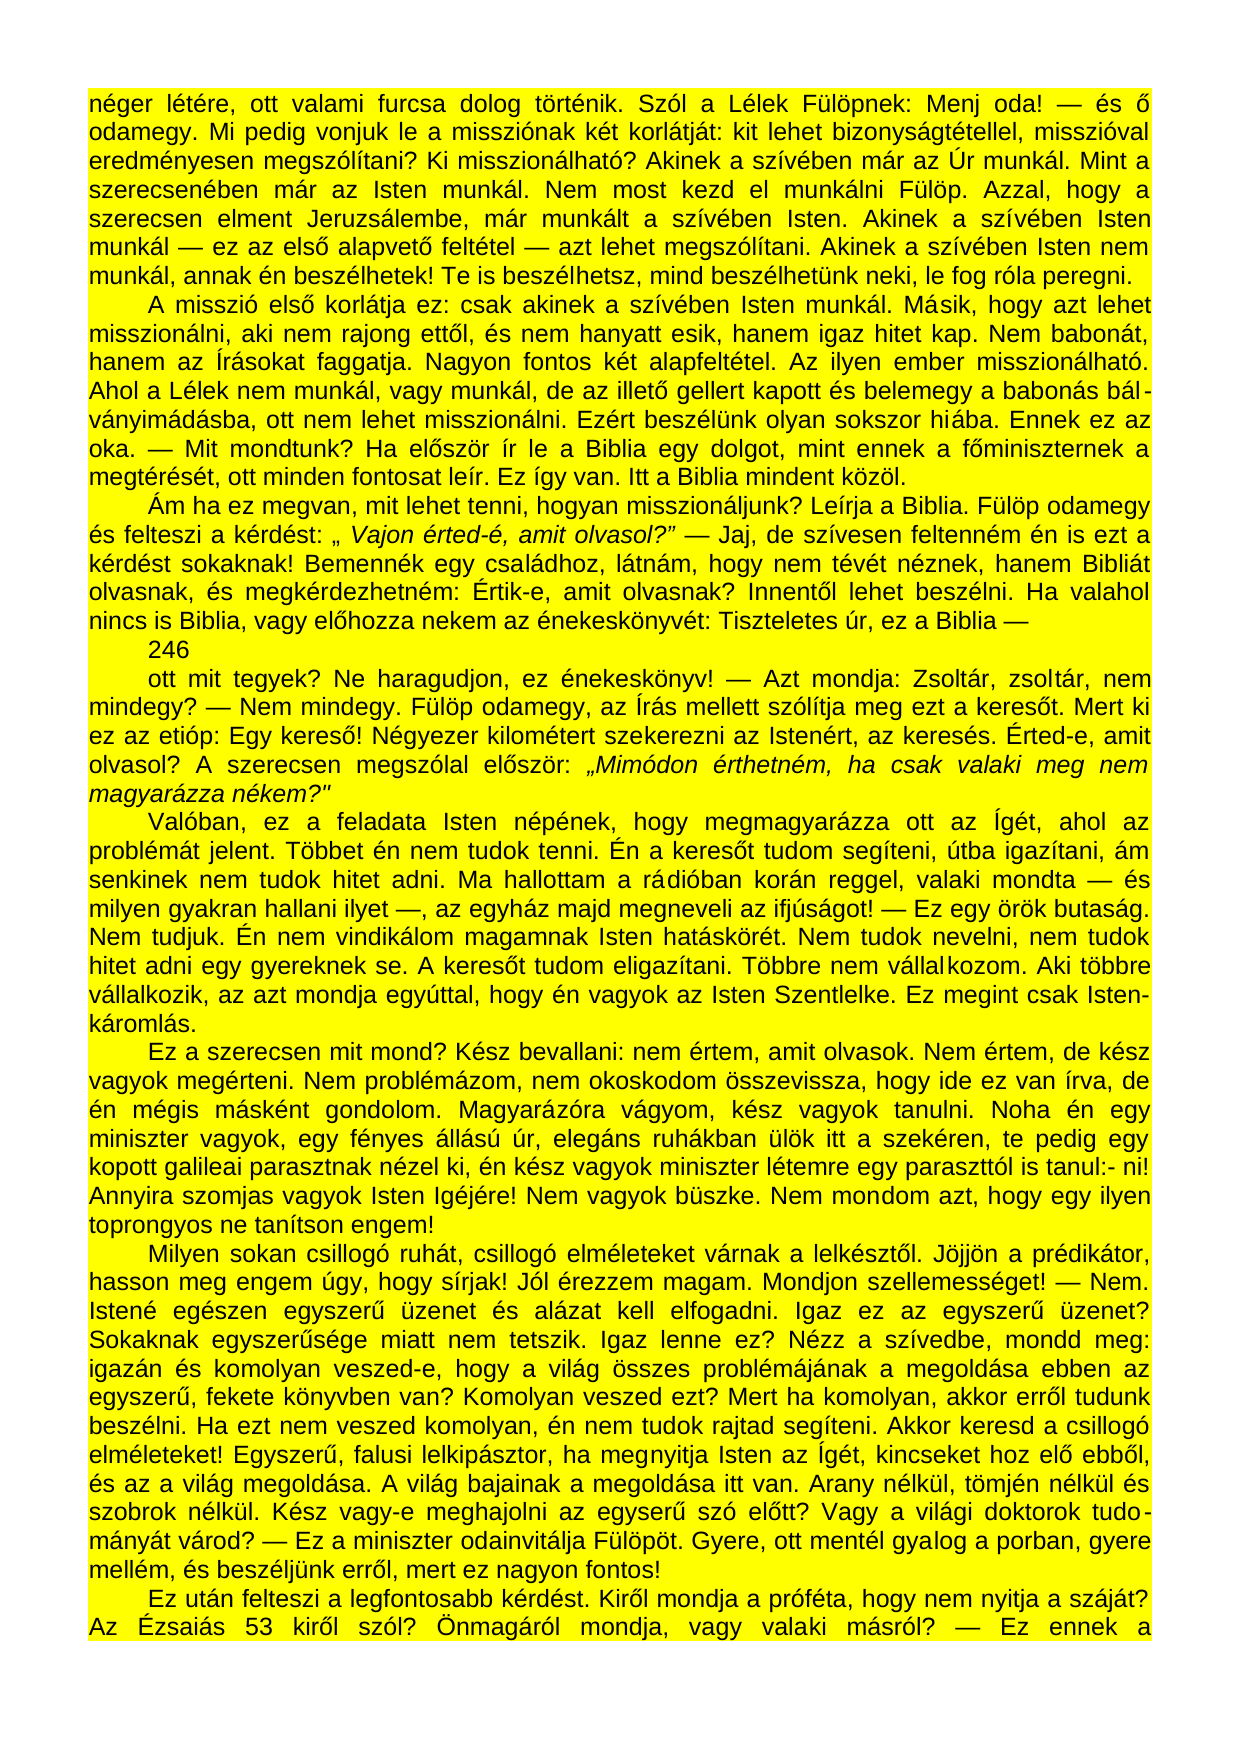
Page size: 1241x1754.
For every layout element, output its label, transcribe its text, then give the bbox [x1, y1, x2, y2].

text Milyen sokan csillogó ruhát, csillogó elméleteket várnak a lelkésztől. Jöjjön a prédikátor, hasson meg engem úgy, hogy sírjak! Jól érezzem magam. Mondjon szellemességet! — Nem. Istené egészen egyszerű üzenet és alázat kell elfogadni. Igaz ez az egyszerű üzenet? Sokaknak egyszerűsége miatt nem tetszik. Igaz lenne ez? Nézz a szívedbe, mondd meg: igazán és komolyan ve­szed-e, hogy a világ összes problémájának a megoldása ebben az egyszerű, fekete könyvben van? Komolyan veszed ezt? Mert ha komolyan, akkor erről tudunk beszélni. Ha ezt nem veszed komolyan, én nem tudok rajtad segíteni. Akkor keresd a csillogó elméleteket! Egyszerű, falusi lelkipásztor, ha meg­nyitja Isten az Ígét, kincseket hoz elő ebből, és az a világ megoldása. A világ bajainak a megoldása itt van. Arany nélkül, tömjén nélkül és szobrok nélkül. Kész vagy-e meghajolni az egyserű szó előtt? Vagy a világi doktorok tudo­mányát várod? — Ez a miniszter odainvitálja Fülöpöt. Gyere, ott mentél gya­log a porban, gyere mellém, és beszéljünk erről, mert ez nagyon fontos! [88, 1238, 1152, 1583]
text Ez a szerecsen mit mond? Kész bevallani: nem értem, amit olvasok. Nem értem, de kész vagyok megérteni. Nem problémázom, nem okoskodom összevissza, hogy ide ez van írva, de én mégis másként gondolom. Magyará­zóra vágyom, kész vagyok tanulni. Noha én egy miniszter vagyok, egy fényes állású úr, elegáns ruhákban ülök itt a szekéren, te pedig egy kopott galileai parasztnak nézel ki, én kész vagyok miniszter létemre egy paraszttól is tanul:- ni! Annyira szomjas vagyok Isten Igéjére! Nem vagyok büszke. Nem mon­dom azt, hogy egy ilyen toprongyos ne tanítson engem! [88, 1037, 1152, 1238]
text Ez után felteszi a legfontosabb kérdést. Kiről mondja a próféta, hogy nem nyitja a száját? Az Ézsaiás 53 kiről szól? Önmagáról mondja, vagy vala­ki másról? — Ez ennek a [88, 1583, 1152, 1641]
text A misszió első korlátja ez: csak akinek a szívében Isten munkál. Má­sik, hogy azt lehet misszionálni, aki nem rajong ettől, és nem hanyatt esik, hanem igaz hitet kap. Nem babonát, hanem az Írásokat faggatja. Nagyon fontos két alapfeltétel. Az ilyen ember misszionálható. Ahol a Lélek nem munkál, vagy munkál, de az illető gellert kapott és belemegy a babonás bál­ványimádásba, ott nem lehet misszionálni. Ezért beszélünk olyan sokszor hi­ába. Ennek ez az oka. — Mit mondtunk? Ha először ír le a Biblia egy dolgot, mint ennek a főminiszternek a megtérését, ott minden fontosat leír. Ez így van. Itt a Biblia mindent közöl. [88, 290, 1152, 491]
text 246 [88, 635, 1152, 663]
text néger létére, ott valami furcsa dolog történik. Szól a Lélek Fülöpnek: Menj oda! — és ő odamegy. Mi pedig vonjuk le a missziónak két korlátját: kit lehet bizonyságtétellel, misszióval eredményesen megszólítani? Ki misszionálható? Akinek a szívében már az Úr munkál. Mint a szerecsené­ben már az Isten munkál. Nem most kezd el munkálni Fülöp. Azzal, hogy a szerecsen elment Jeruzsálembe, már munkált a szívében Isten. Akinek a szí­vében Isten munkál — ez az első alapvető feltétel — azt lehet megszólítani. Akinek a szívében Isten nem munkál, annak én beszélhetek! Te is beszél­hetsz, mind beszélhetünk neki, le fog róla peregni. [88, 88, 1152, 290]
text Valóban, ez a feladata Isten népének, hogy megmagyarázza ott az Ígét, ahol az problémát jelent. Többet én nem tudok tenni. Én a keresőt tudom segíteni, útba igazítani, ám senkinek nem tudok hitet adni. Ma hallottam a rá­dióban korán reggel, valaki mondta — és milyen gyakran hallani ilyet —, az egyház majd megneveli az ifjúságot! — Ez egy örök butaság. Nem tudjuk. Én nem vindikálom magamnak Isten hatáskörét. Nem tudok nevelni, nem tudok hitet adni egy gyereknek se. A keresőt tudom eligazítani. Többre nem vállal­kozom. Aki többre vállalkozik, az azt mondja egyúttal, hogy én vagyok az Isten Szentlelke. Ez megint csak Isten-káromlás. [88, 807, 1152, 1037]
text ott mit tegyek? Ne haragudjon, ez énekeskönyv! — Azt mondja: Zsoltár, zsol­tár, nem mindegy? — Nem mindegy. Fülöp odamegy, az Írás mellett szólítja meg ezt a keresőt. Mert ki ez az etióp: Egy kereső! Négyezer kilométert sze­kerezni az Istenért, az keresés. Érted-e, amit olvasol? A szerecsen megszólal először: „Mimódon érthetném, ha csak valaki meg nem magyarázza nékem?" [88, 663, 1152, 807]
text Ám ha ez megvan, mit lehet tenni, hogyan misszionáljunk? Leírja a Biblia. Fülöp odamegy és felteszi a kérdést: „ Vajon érted-é, amit olvasol?” — Jaj, de szívesen feltenném én is ezt a kérdést sokaknak! Bemennék egy csa­ládhoz, látnám, hogy nem tévét néznek, hanem Bibliát olvasnak, és megkér­dezhetném: Értik-e, amit olvasnak? Innentől lehet beszélni. Ha valahol nincs is Biblia, vagy előhozza nekem az énekeskönyvét: Tiszteletes úr, ez a Biblia — [88, 491, 1152, 635]
